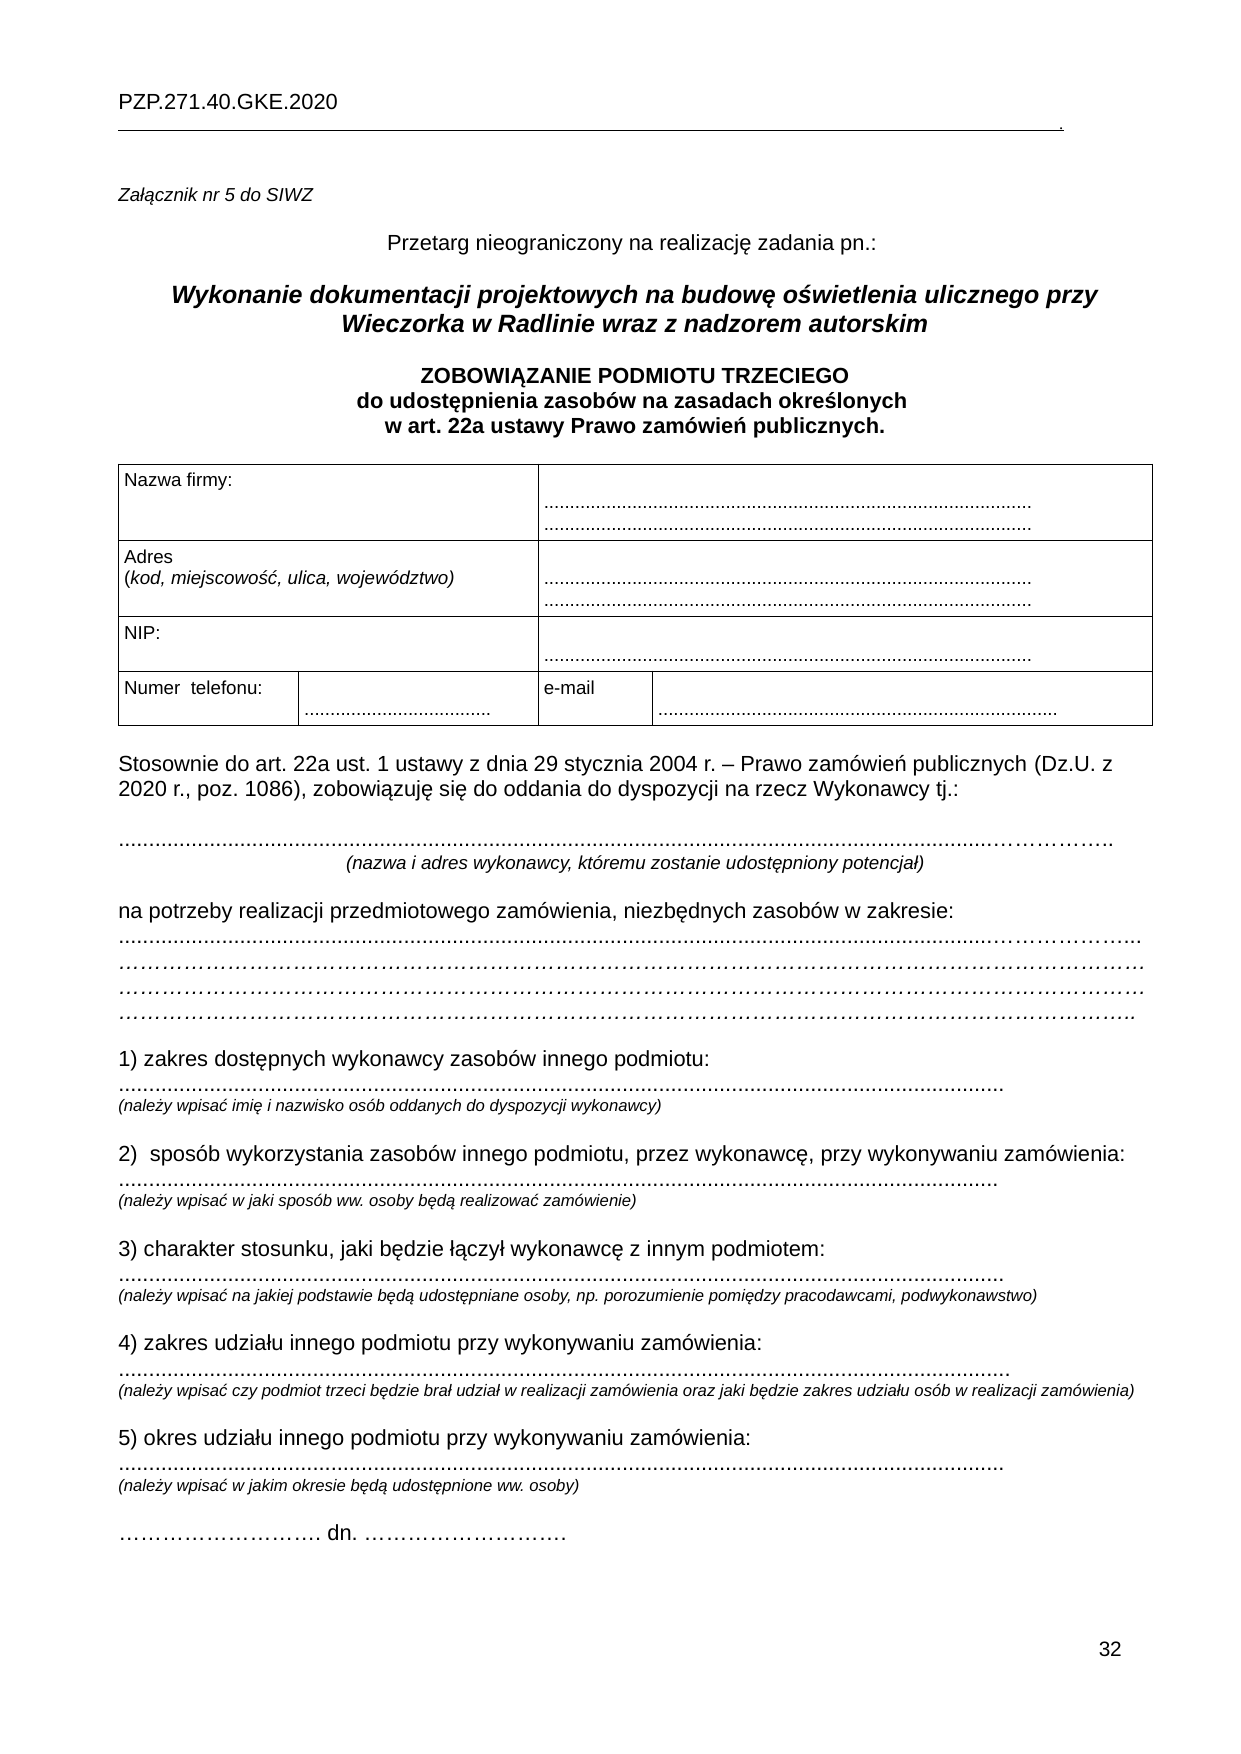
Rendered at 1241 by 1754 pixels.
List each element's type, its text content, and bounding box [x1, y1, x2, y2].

text …………………………………………………………………………………………………………………………………………………………………………………………………………………………………………………………………………………………………………………………………………………………………………………….. [118, 949, 1152, 1024]
text .................................................................................................................................................. [118, 1450, 1152, 1475]
text ZOBOWIĄZANIE PODMIOTU TRZECIEGO [118, 363, 1152, 388]
text (nazwa i adres wykonawcy, któremu zostanie udostępniony potencjał) [118, 851, 1152, 873]
text na potrzeby realizacji przedmiotowego zamówienia, niezbędnych zasobów w zakresie: [118, 898, 1152, 923]
table_cell Numer telefonu: [119, 672, 298, 725]
text (należy wpisać czy podmiot trzeci będzie brał udział w realizacji zamówienia oraz jaki będzie zakres udziału osób w realizacji zamówienia) [118, 1381, 1152, 1400]
table_cell ............................................................................. [653, 672, 1152, 725]
text 5) okres udziału innego podmiotu przy wykonywaniu zamówienia: [118, 1425, 1152, 1450]
text .................................................................................................................................................. [118, 1071, 1152, 1096]
text Załącznik nr 5 do SIWZ [118, 184, 1152, 206]
text (należy wpisać na jakiej podstawie będą udostępniane osoby, np. porozumienie pomiędzy pracodawcami, podwykonawstwo) [118, 1286, 1152, 1305]
text ................................................................................................................................................... [118, 1355, 1152, 1381]
table_header Wykonanie dokumentacji projektowych na budowę oświetlenia ulicznego przy Wieczorka w Radlinie wraz z nadzorem autorskim [118, 280, 1152, 337]
text ................................................................................................................................................. [118, 1166, 1152, 1191]
text (należy wpisać imię i nazwisko osób oddanych do dyspozycji wykonawcy) [118, 1096, 1152, 1115]
text do udostępnienia zasobów na zasadach określonych [118, 388, 1152, 413]
table_header Nazwa firmy: [119, 465, 538, 540]
text ................................................................................................................................................………………... [118, 923, 1152, 949]
text Stosownie do art. 22a ust. 1 ustawy z dnia 29 stycznia 2004 r. – Prawo zamówień publicznych (Dz.U. z 2020 r., poz. 1086), zobowiązuję się do oddania do dyspozycji na rzecz Wykonawcy tj.: [118, 751, 1152, 801]
table_cell .............................................................................................. [539, 617, 1152, 671]
text 3) charakter stosunku, jaki będzie łączył wykonawcę z innym podmiotem: [118, 1235, 1152, 1261]
table_cell Adres (kod, miejscowość, ulica, województwo) [119, 541, 538, 616]
text ................................................................................................................................................…………….. [118, 826, 1152, 851]
table_cell .................................... [299, 672, 538, 725]
text 4) zakres udziału innego podmiotu przy wykonywaniu zamówienia: [118, 1330, 1152, 1355]
text Przetarg nieograniczony na realizację zadania pn.: [118, 229, 1152, 255]
text 2) sposób wykorzystania zasobów innego podmiotu, przez wykonawcę, przy wykonywaniu zamówienia: [118, 1141, 1152, 1166]
text w art. 22a ustawy Prawo zamówień publicznych. [118, 413, 1152, 438]
text (należy wpisać w jaki sposób ww. osoby będą realizować zamówienie) [118, 1191, 1152, 1210]
text .................................................................................................................................................. [118, 1261, 1152, 1286]
text ………………………. dn. ………………………. [118, 1520, 1152, 1545]
table_cell e-mail [539, 672, 652, 725]
table_header .............................................................................................. .............................................................................................. [539, 465, 1152, 540]
text 1) zakres dostępnych wykonawcy zasobów innego podmiotu: [118, 1046, 1152, 1071]
table_cell .............................................................................................. .............................................................................................. [539, 541, 1152, 616]
text (należy wpisać w jakim okresie będą udostępnione ww. osoby) [118, 1475, 1152, 1494]
table_cell NIP: [119, 617, 538, 671]
